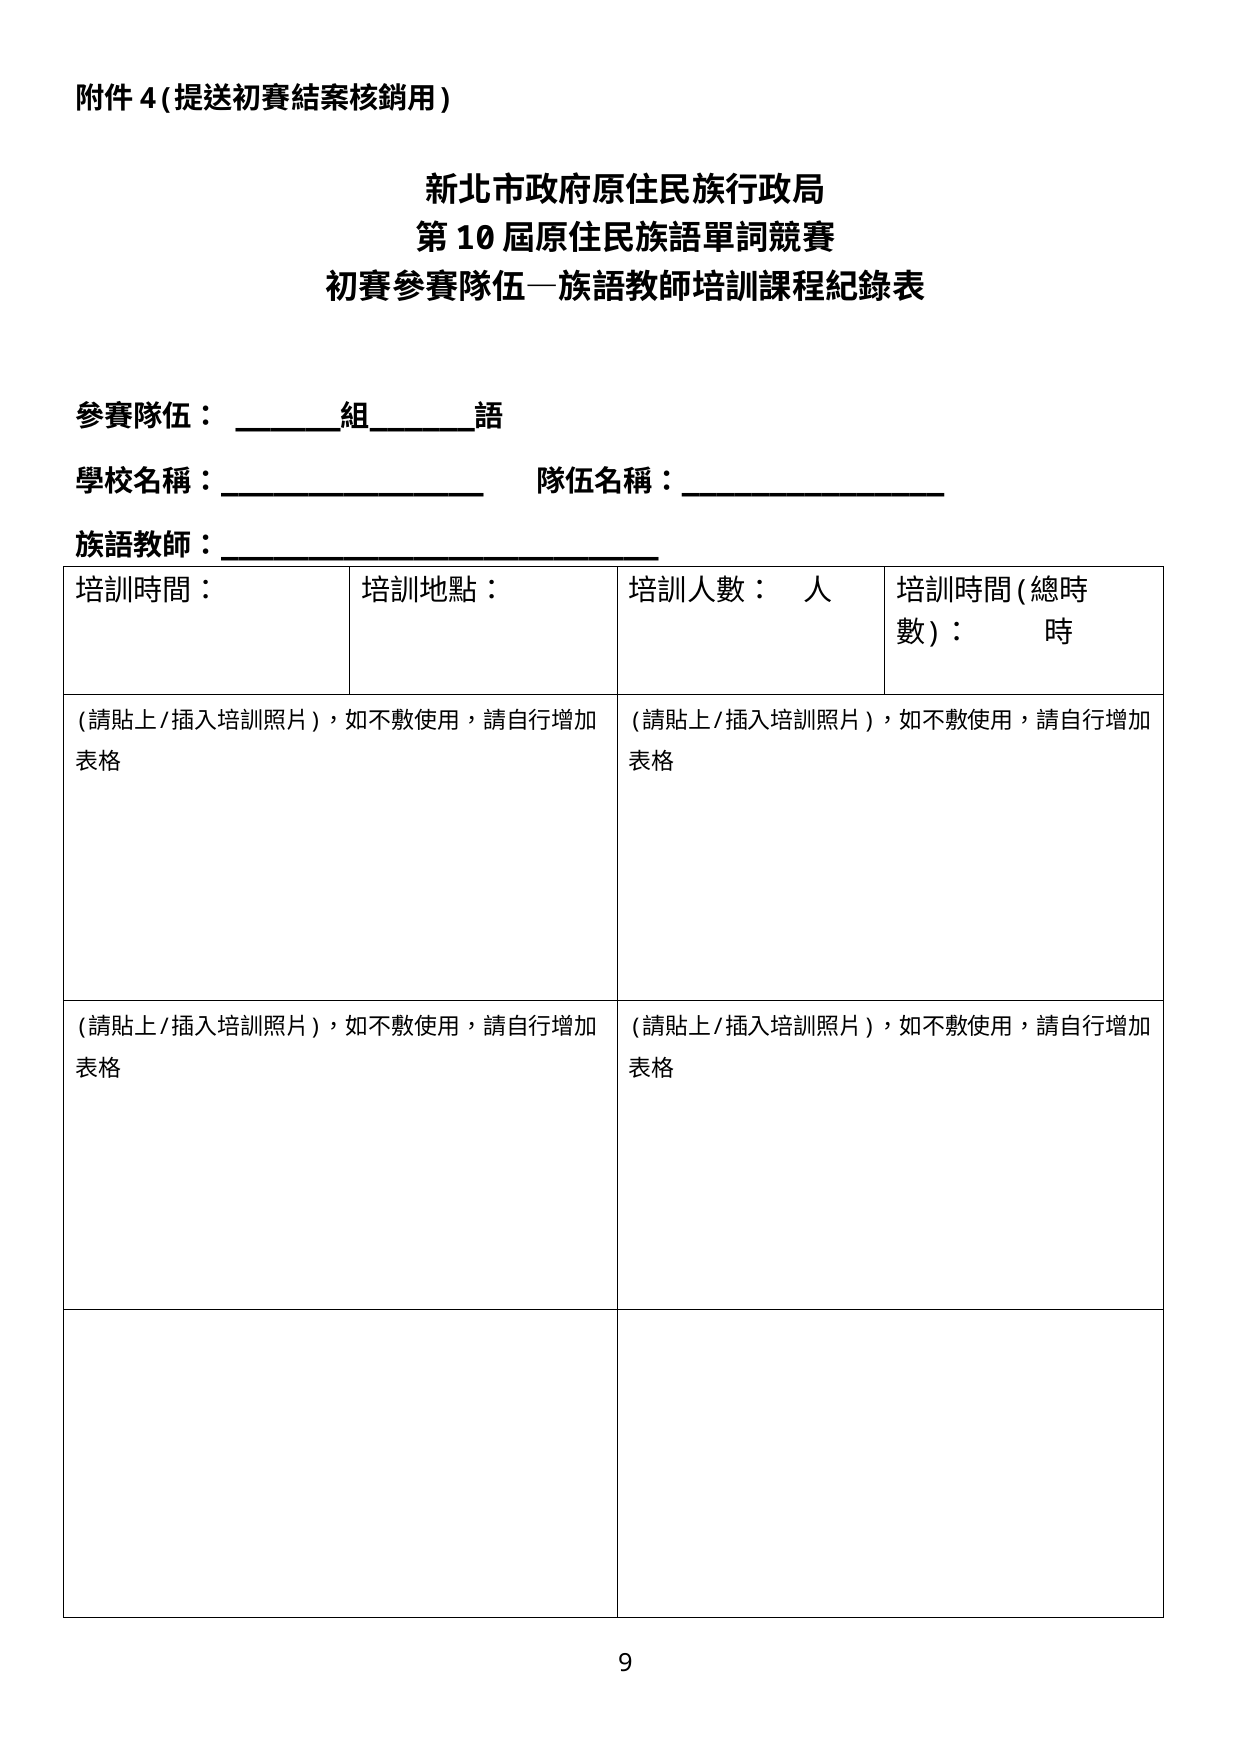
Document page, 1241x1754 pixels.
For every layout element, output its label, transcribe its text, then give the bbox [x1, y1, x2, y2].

table_cell [618, 1310, 1163, 1617]
table_header 培訓地點： [350, 567, 617, 694]
table_header 培訓人數： 人 [618, 567, 884, 694]
table_cell (請貼上/插入培訓照片)，如不敷使用，請自行增加表格 [618, 695, 1163, 1000]
table_cell (請貼上/插入培訓照片)，如不敷使用，請自行增加表格 [64, 1001, 617, 1308]
text 族語教師：_________________________ [75, 514, 1175, 566]
text 新北市政府原住民族行政局 [75, 163, 1175, 211]
text 參賽隊伍： ______組______語 [75, 385, 1175, 437]
text 學校名稱：_______________ 隊伍名稱：_______________ [75, 449, 1175, 501]
table_header 培訓時間(總時數)： 時 [885, 567, 1163, 694]
table_header 培訓時間： [64, 567, 349, 694]
text 附件4(提送初賽結案核銷用) [75, 75, 1175, 117]
table_cell (請貼上/插入培訓照片)，如不敷使用，請自行增加表格 [64, 695, 617, 1000]
text 初賽參賽隊伍—族語教師培訓課程紀錄表 [75, 259, 1175, 308]
text 第10屆原住民族語單詞競賽 [75, 211, 1175, 259]
table_cell (請貼上/插入培訓照片)，如不敷使用，請自行增加表格 [618, 1001, 1163, 1308]
table_cell [64, 1310, 617, 1617]
